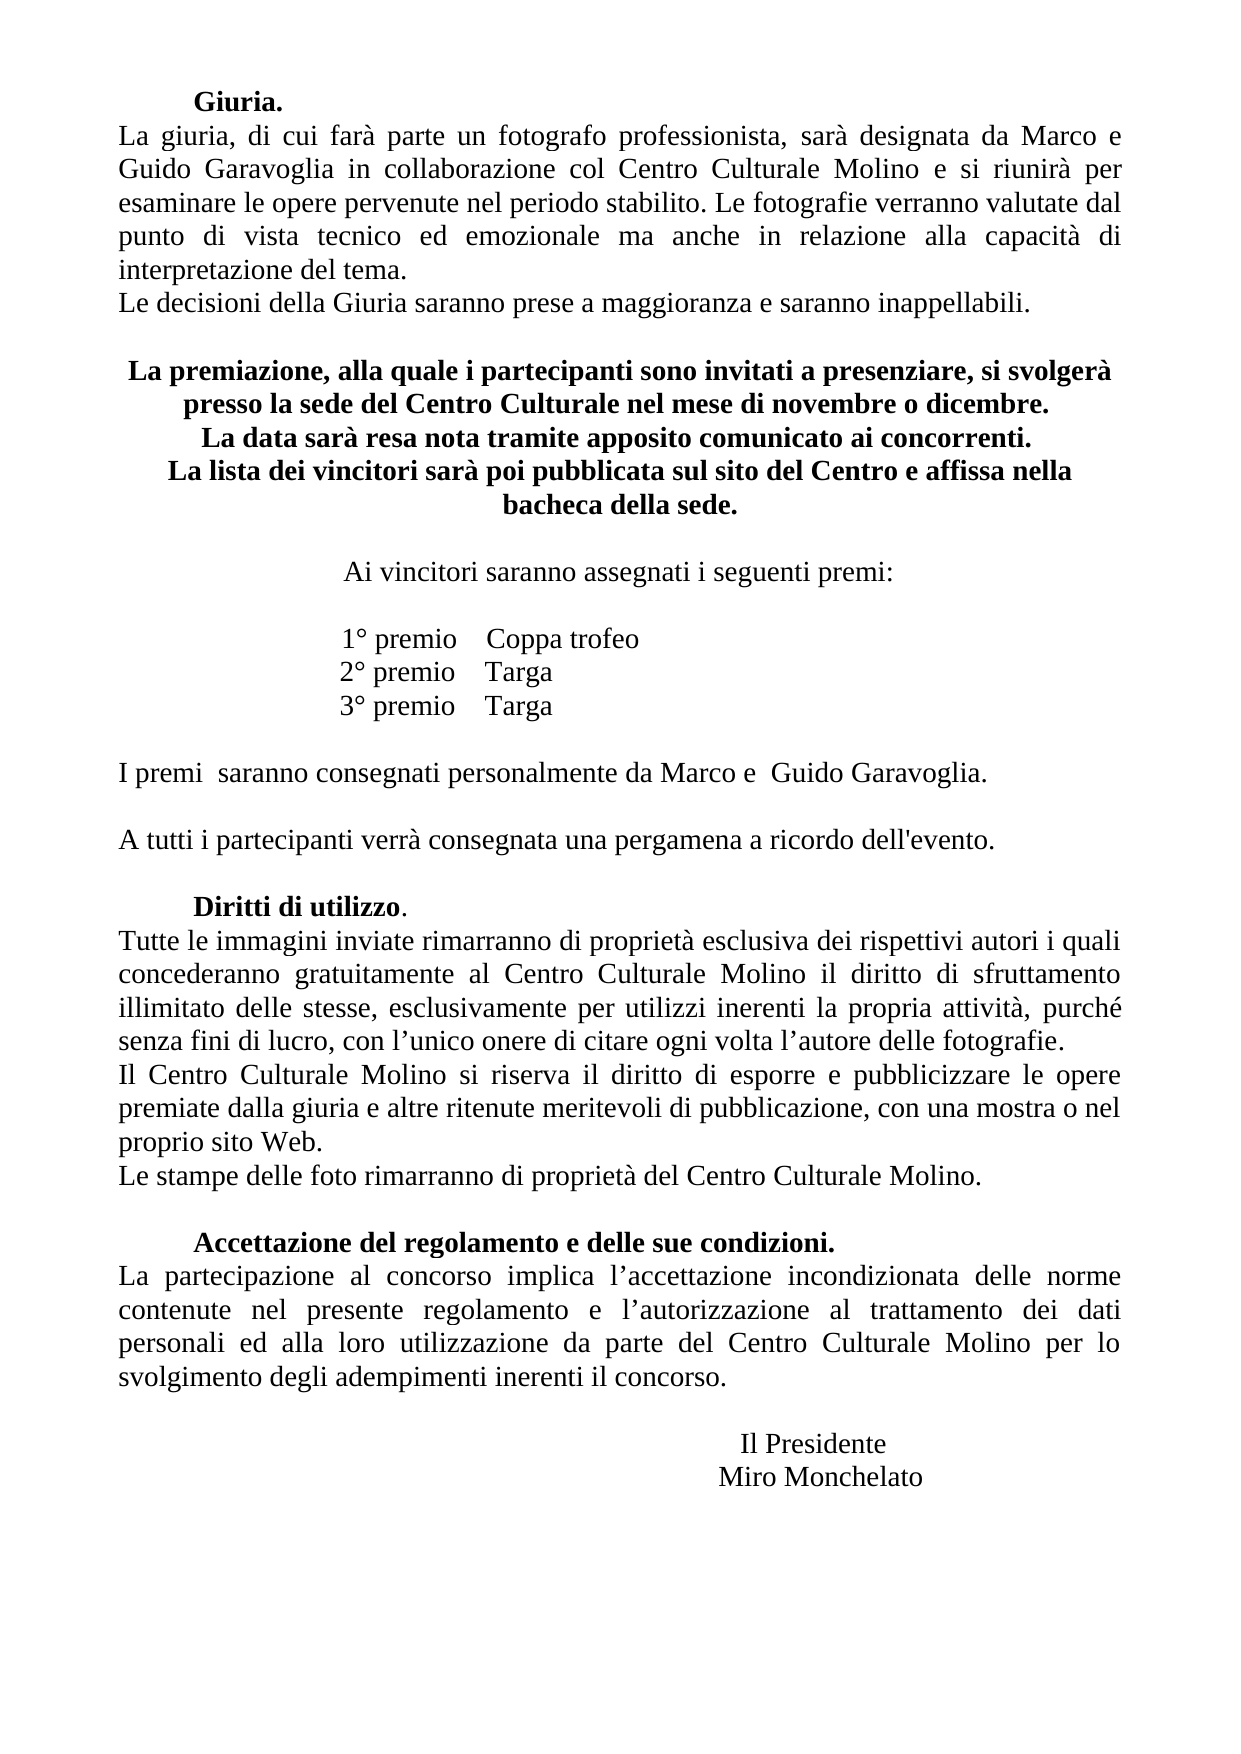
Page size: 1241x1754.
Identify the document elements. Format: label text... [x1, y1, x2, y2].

text Tutte le immagini inviate rimarranno di proprietà esclusiva dei rispettivi autori i quali concederanno gratuitamente al Centro Culturale Molino il diritto di sfruttamento illimitato delle stesse, esclusivamente per utilizzi inerenti la propria attività, purché senza fini di lucro, con l’unico onere di citare ogni volta l’autore delle fotografie. [118, 923, 1122, 1057]
text Ai vincitori saranno assegnati i seguenti premi: [118, 554, 1122, 587]
text 1° premio Coppa trofeo [118, 621, 1122, 654]
text Diritti di utilizzo. [118, 889, 1122, 923]
text A tutti i partecipanti verrà consegnata una pergamena a ricordo dell'evento. [118, 822, 1122, 856]
text La lista dei vincitori sarà poi pubblicata sul sito del Centro e affissa nella bacheca della sede. [118, 453, 1122, 520]
text La giuria, di cui farà parte un fotografo professionista, sarà designata da Marco e Guido Garavoglia in collaborazione col Centro Culturale Molino e si riunirà per esaminare le opere pervenute nel periodo stabilito. Le fotografie verranno valutate dal punto di vista tecnico ed emozionale ma anche in relazione alla capacità di interpretazione del tema. [118, 118, 1122, 286]
text Le decisioni della Giuria saranno prese a maggioranza e saranno inappellabili. [118, 286, 1122, 319]
text 3° premio Targa [266, 688, 1122, 722]
text Accettazione del regolamento e delle sue condizioni. [118, 1225, 1122, 1258]
text I premi saranno consegnati personalmente da Marco e Guido Garavoglia. [118, 755, 1122, 789]
text La premiazione, alla quale i partecipanti sono invitati a presenziare, si svolgerà presso la sede del Centro Culturale nel mese di novembre o dicembre. [118, 353, 1122, 420]
text Miro Monchelato [118, 1459, 1122, 1493]
text Il Centro Culturale Molino si riserva il diritto di esporre e pubblicizzare le opere premiate dalla giuria e altre ritenute meritevoli di pubblicazione, con una mostra o nel proprio sito Web. [118, 1057, 1122, 1158]
text Giuria. [118, 84, 1122, 118]
text 2° premio Targa [266, 654, 1122, 688]
text Le stampe delle foto rimarranno di proprietà del Centro Culturale Molino. [118, 1158, 1122, 1191]
text La partecipazione al concorso implica l’accettazione incondizionata delle norme contenute nel presente regolamento e l’autorizzazione al trattamento dei dati personali ed alla loro utilizzazione da parte del Centro Culturale Molino per lo svolgimento degli adempimenti inerenti il concorso. [118, 1258, 1122, 1392]
text La data sarà resa nota tramite apposito comunicato ai concorrenti. [118, 420, 1122, 453]
text Il Presidente [118, 1426, 1122, 1459]
